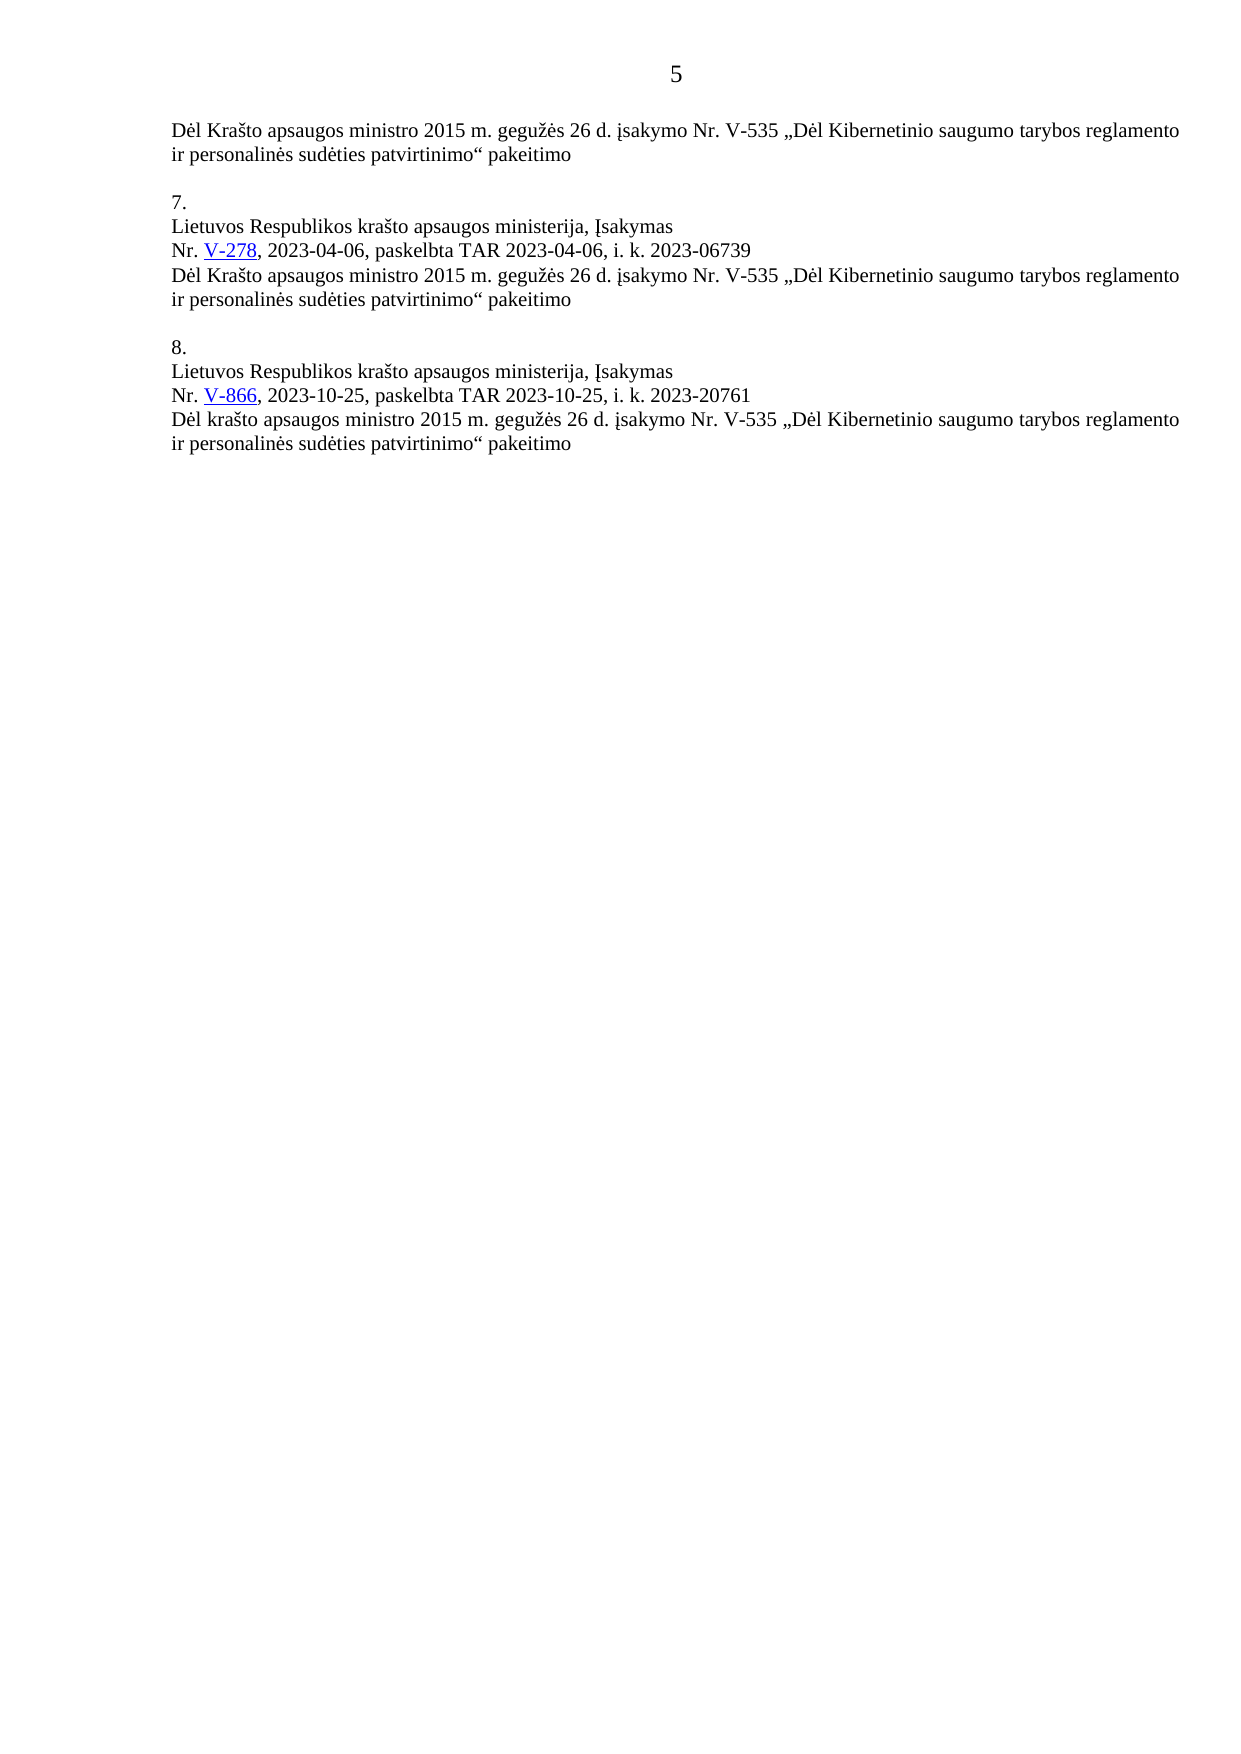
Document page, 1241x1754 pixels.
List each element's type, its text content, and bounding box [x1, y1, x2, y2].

text Dėl Krašto apsaugos ministro 2015 m. gegužės 26 d. įsakymo Nr. V-535 „Dėl Kibernetinio saugumo tarybos reglamento ir personalinės sudėties patvirtinimo“ pakeitimo [171, 262, 1181, 311]
text Lietuvos Respublikos krašto apsaugos ministerija, Įsakymas [171, 359, 1181, 383]
text Lietuvos Respublikos krašto apsaugos ministerija, Įsakymas [171, 214, 1181, 238]
text Nr. V-278, 2023-04-06, paskelbta TAR 2023-04-06, i. k. 2023-06739 [171, 238, 1181, 262]
text 8. [171, 335, 1181, 359]
text Nr. V-866, 2023-10-25, paskelbta TAR 2023-10-25, i. k. 2023-20761 [171, 383, 1181, 407]
text 7. [171, 190, 1181, 214]
text Dėl krašto apsaugos ministro 2015 m. gegužės 26 d. įsakymo Nr. V-535 „Dėl Kibernetinio saugumo tarybos reglamento ir personalinės sudėties patvirtinimo“ pakeitimo [171, 407, 1181, 455]
text Dėl Krašto apsaugos ministro 2015 m. gegužės 26 d. įsakymo Nr. V-535 „Dėl Kibernetinio saugumo tarybos reglamento ir personalinės sudėties patvirtinimo“ pakeitimo [171, 118, 1181, 166]
